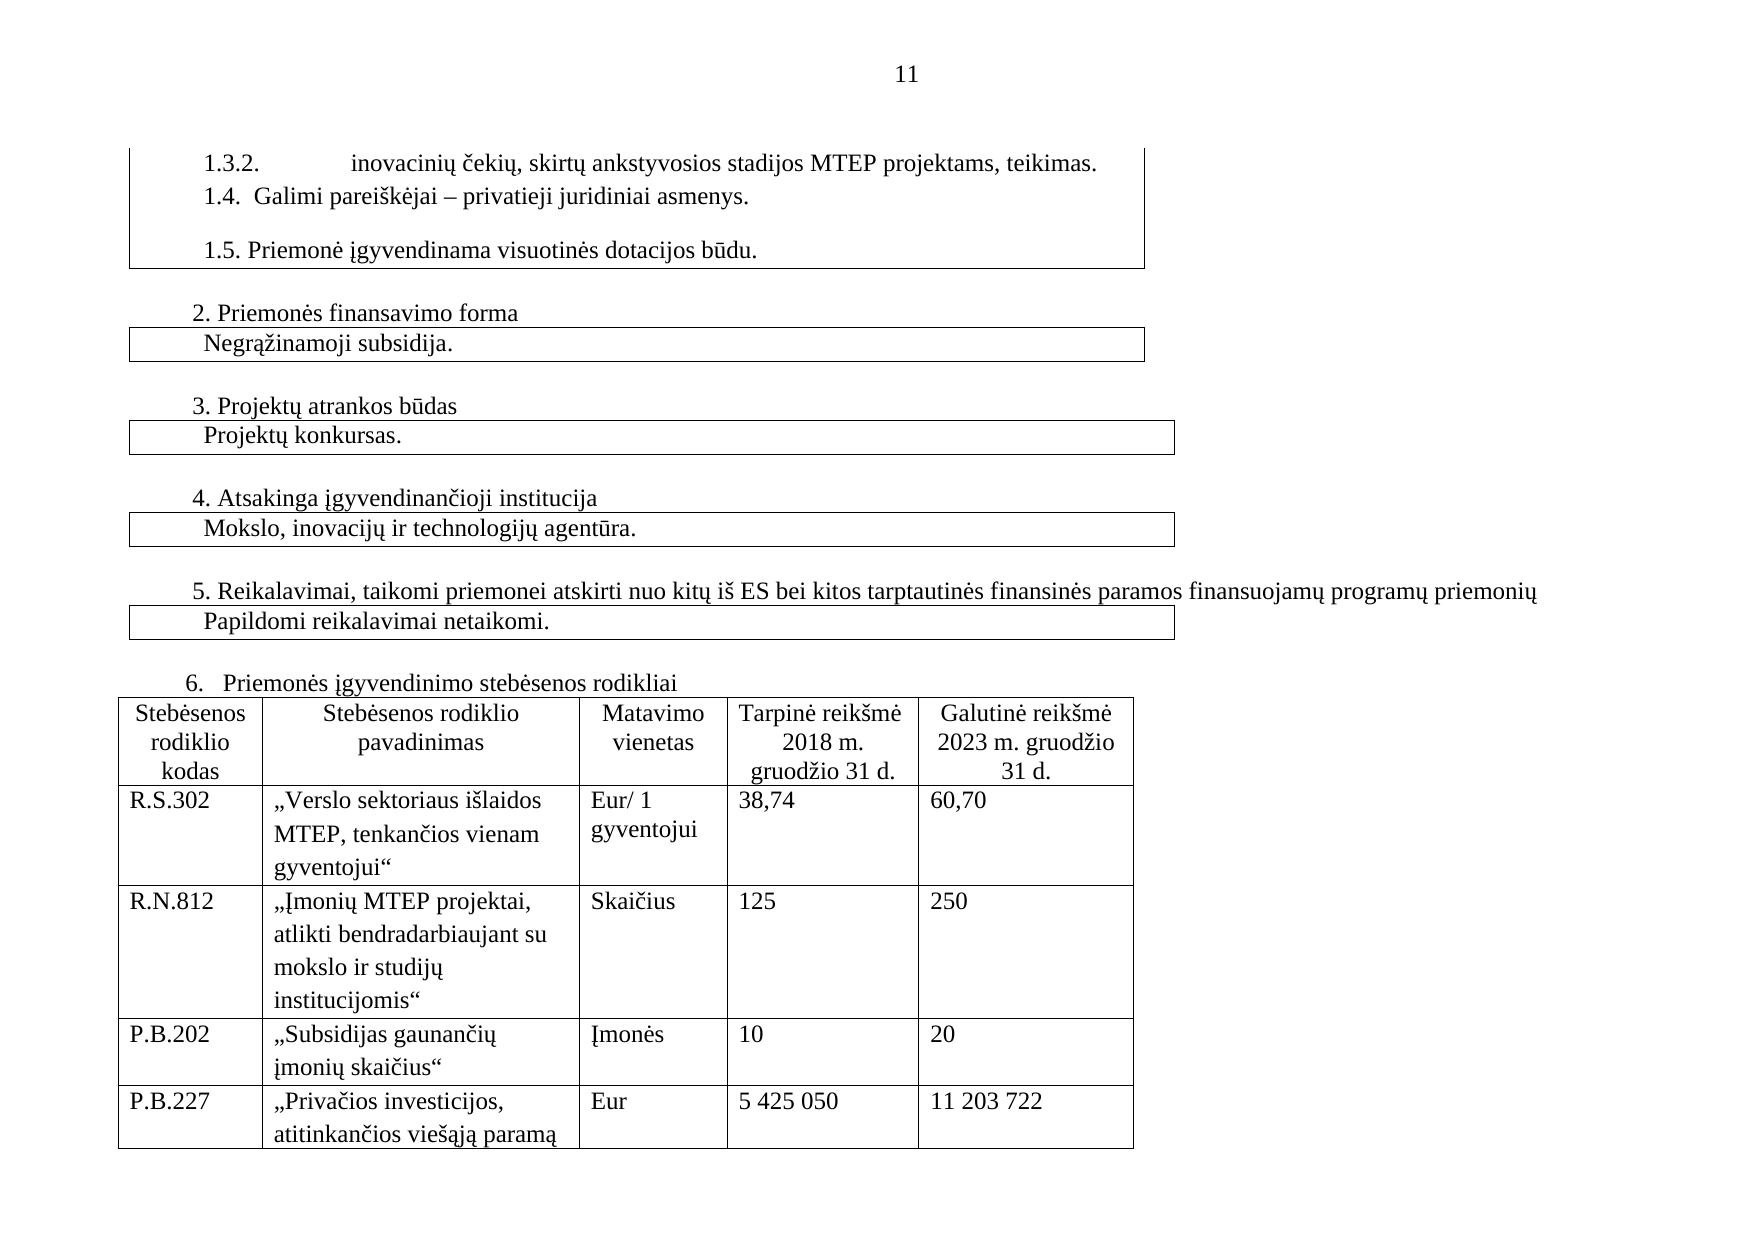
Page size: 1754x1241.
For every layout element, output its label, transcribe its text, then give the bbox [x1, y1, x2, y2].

table_header Projektų konkursas. [130, 421, 1174, 453]
table_cell P.B.202 [119, 1019, 262, 1085]
text 5. Reikalavimai, taikomi priemonei atskirti nuo kitų iš ES bei kitos tarptautinės finansinės paramos finansuojamų programų priemonių [118, 576, 1695, 605]
table_cell 5 425 050 [728, 1086, 918, 1148]
table_header Galutinė reikšmė 2023 m. gruodžio 31 d. [919, 698, 1133, 784]
table_header Stebėsenos rodiklio pavadinimas [263, 698, 579, 784]
table_header Stebėsenos rodiklio kodas [119, 698, 262, 784]
table_cell „Subsidijas gaunančių įmonių skaičius“ [263, 1019, 579, 1085]
table_cell Eur/ 1 gyventojui [580, 786, 727, 885]
table_header Mokslo, inovacijų ir technologijų agentūra. [130, 513, 1174, 546]
table_cell „Privačios investicijos, atitinkančios viešąją paramą [263, 1086, 579, 1148]
table_cell 250 [919, 886, 1133, 1018]
table_cell „Įmonių MTEP projektai, atlikti bendradarbiaujant su mokslo ir studijų institucijomis“ [263, 886, 579, 1018]
table_cell 125 [728, 886, 918, 1018]
table_cell 1.4. Galimi pareiškėjai – privatieji juridiniai asmenys. 1.5. Priemonė įgyvendinama visuotinės dotacijos būdu. [130, 181, 1144, 268]
table_header Matavimo vienetas [580, 698, 727, 784]
text 4. Atsakinga įgyvendinančioji institucija [118, 483, 1695, 512]
table_cell R.S.302 [119, 786, 262, 885]
text 6. Priemonės įgyvendinimo stebėsenos rodikliai [185, 668, 1695, 697]
table_cell Skaičius [580, 886, 727, 1018]
table_cell R.N.812 [119, 886, 262, 1018]
table_header Papildomi reikalavimai netaikomi. [130, 606, 1174, 639]
table_cell 38,74 [728, 786, 918, 885]
table_cell 11 203 722 [919, 1086, 1133, 1148]
text 3. Projektų atrankos būdas [118, 391, 1695, 419]
table_cell 20 [919, 1019, 1133, 1085]
table_cell Eur [580, 1086, 727, 1148]
table_header Tarpinė reikšmė 2018 m. gruodžio 31 d. [728, 698, 918, 784]
table_cell 60,70 [919, 786, 1133, 885]
table_cell 1.3.2. inovacinių čekių, skirtų ankstyvosios stadijos MTEP projektams, teikimas. [130, 148, 1144, 181]
text 2. Priemonės finansavimo forma [118, 298, 1695, 327]
table_header Negrąžinamoji subsidija. [130, 328, 1144, 361]
table_cell P.B.227 [119, 1086, 262, 1148]
table_cell „Verslo sektoriaus išlaidos MTEP, tenkančios vienam gyventojui“ [263, 786, 579, 885]
table_cell 10 [728, 1019, 918, 1085]
table_cell Įmonės [580, 1019, 727, 1085]
